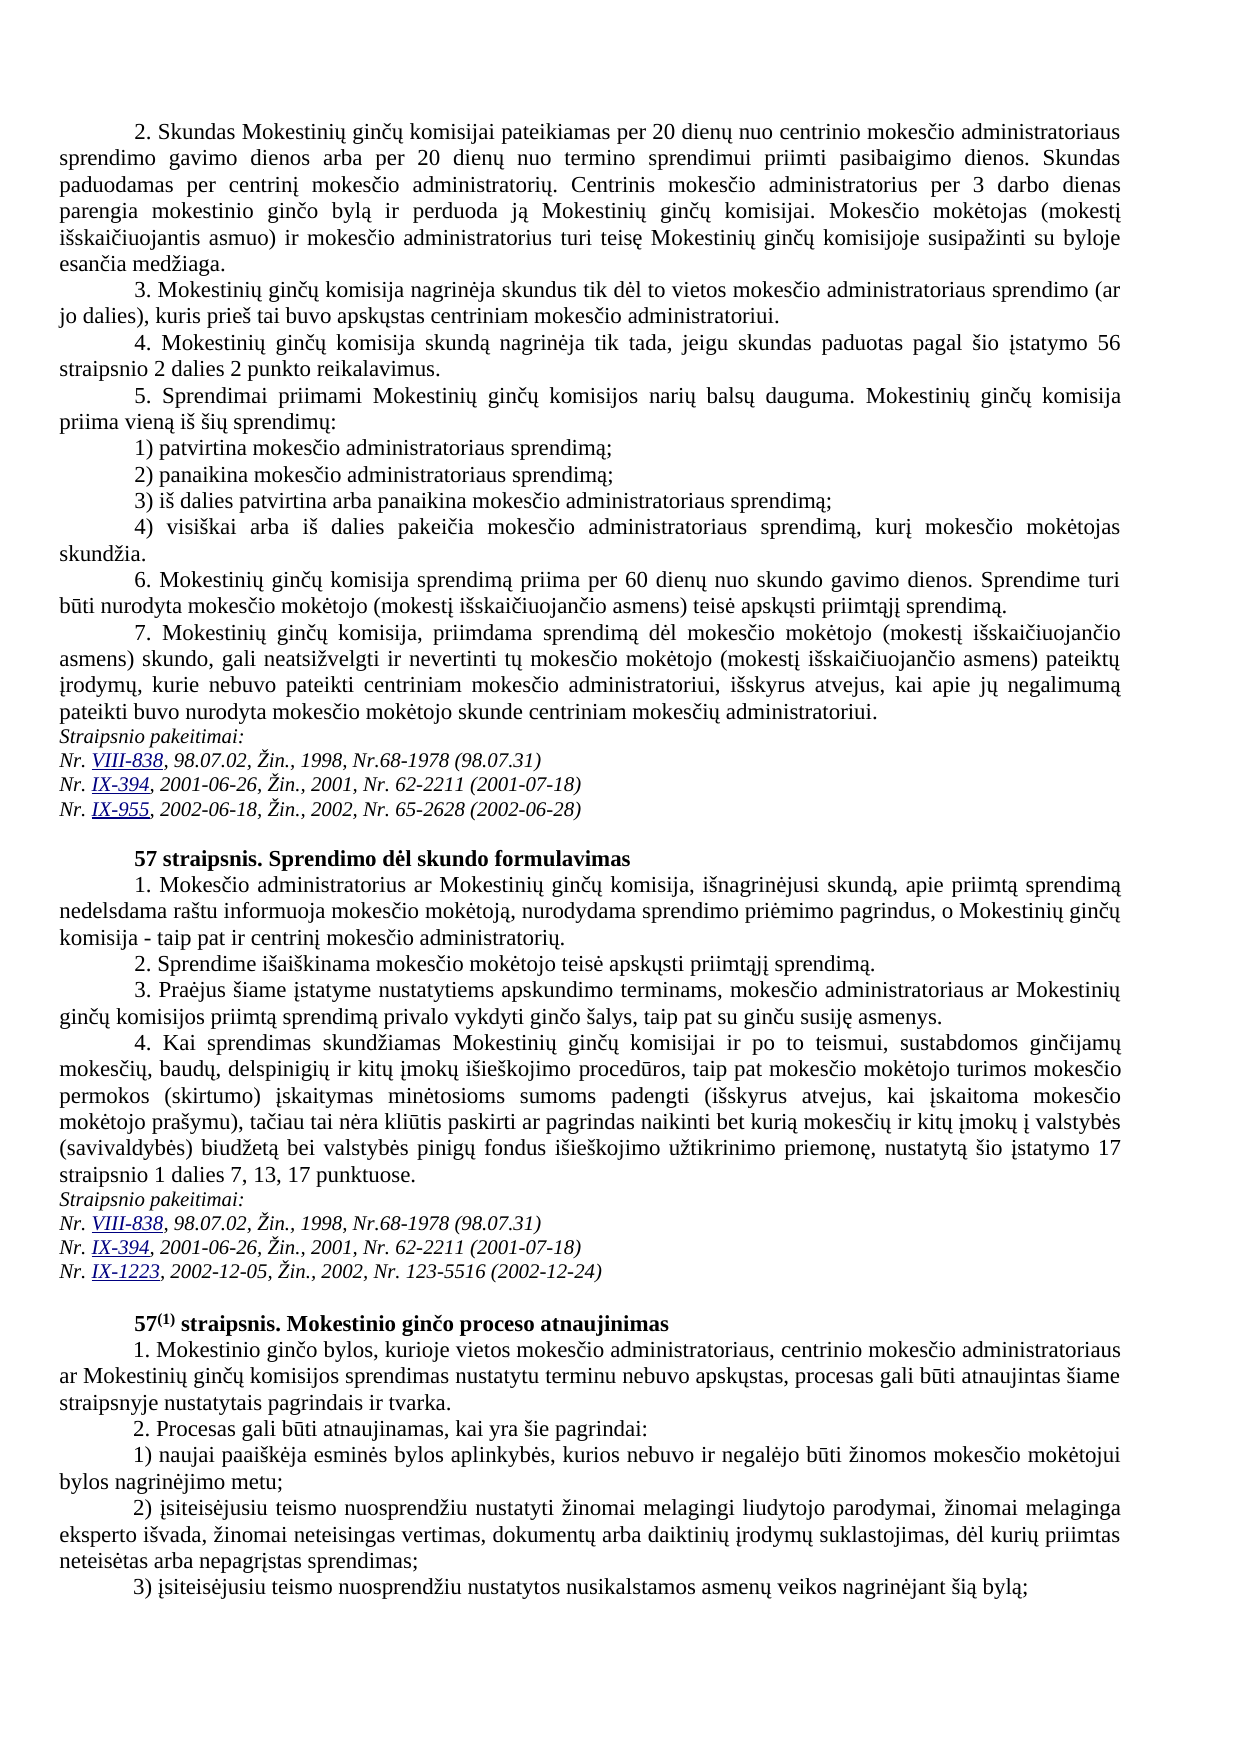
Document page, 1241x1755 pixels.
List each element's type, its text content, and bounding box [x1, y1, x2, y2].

text Straipsnio pakeitimai: [59, 724, 1122, 748]
text 57 straipsnis. Sprendimo dėl skundo formulavimas [59, 844, 1122, 871]
text 4. Mokestinių ginčų komisija skundą nagrinėja tik tada, jeigu skundas paduotas pagal šio įstatymo 56 straipsnio 2 dalies 2 punkto reikalavimus. [59, 329, 1122, 382]
text Nr. IX-394, 2001-06-26, Žin., 2001, Nr. 62-2211 (2001-07-18) [59, 772, 1122, 796]
text Nr. VIII-838, 98.07.02, Žin., 1998, Nr.68-1978 (98.07.31) [59, 1211, 1122, 1235]
text 4) visiškai arba iš dalies pakeičia mokesčio administratoriaus sprendimą, kurį mokesčio mokėtojas skundžia. [59, 513, 1122, 566]
text Nr. VIII-838, 98.07.02, Žin., 1998, Nr.68-1978 (98.07.31) [59, 748, 1122, 772]
text 2. Sprendime išaiškinama mokesčio mokėtojo teisė apskųsti priimtąjį sprendimą. [59, 950, 1122, 976]
text Nr. IX-1223, 2002-12-05, Žin., 2002, Nr. 123-5516 (2002-12-24) [59, 1259, 1122, 1283]
text Nr. IX-955, 2002-06-18, Žin., 2002, Nr. 65-2628 (2002-06-28) [59, 796, 1122, 821]
text 57(1) straipsnis. Mokestinio ginčo proceso atnaujinimas [59, 1310, 1122, 1336]
text 2) įsiteisėjusiu teismo nuosprendžiu nustatyti žinomai melagingi liudytojo parodymai, žinomai melaginga eksperto išvada, žinomai neteisingas vertimas, dokumentų arba daiktinių įrodymų suklastojimas, dėl kurių priimtas neteisėtas arba nepagrįstas sprendimas; [59, 1494, 1122, 1573]
text 7. Mokestinių ginčų komisija, priimdama sprendimą dėl mokesčio mokėtojo (mokestį išskaičiuojančio asmens) skundo, gali neatsižvelgti ir nevertinti tų mokesčio mokėtojo (mokestį išskaičiuojančio asmens) pateiktų įrodymų, kurie nebuvo pateikti centriniam mokesčio administratoriui, išskyrus atvejus, kai apie jų negalimumą pateikti buvo nurodyta mokesčio mokėtojo skunde centriniam mokesčių administratoriui. [59, 619, 1122, 724]
text 3. Mokestinių ginčų komisija nagrinėja skundus tik dėl to vietos mokesčio administratoriaus sprendimo (ar jo dalies), kuris prieš tai buvo apskųstas centriniam mokesčio administratoriui. [59, 276, 1122, 329]
text 3) iš dalies patvirtina arba panaikina mokesčio administratoriaus sprendimą; [59, 487, 1122, 513]
text 1. Mokesčio administratorius ar Mokestinių ginčų komisija, išnagrinėjusi skundą, apie priimtą sprendimą nedelsdama raštu informuoja mokesčio mokėtoją, nurodydama sprendimo priėmimo pagrindus, o Mokestinių ginčų komisija - taip pat ir centrinį mokesčio administratorių. [59, 871, 1122, 950]
text 1. Mokestinio ginčo bylos, kurioje vietos mokesčio administratoriaus, centrinio mokesčio administratoriaus ar Mokestinių ginčų komisijos sprendimas nustatytu terminu nebuvo apskųstas, procesas gali būti atnaujintas šiame straipsnyje nustatytais pagrindais ir tvarka. [59, 1336, 1122, 1415]
text 3) įsiteisėjusiu teismo nuosprendžiu nustatytos nusikalstamos asmenų veikos nagrinėjant šią bylą; [59, 1573, 1122, 1600]
text 3. Praėjus šiame įstatyme nustatytiems apskundimo terminams, mokesčio administratoriaus ar Mokestinių ginčų komisijos priimtą sprendimą privalo vykdyti ginčo šalys, taip pat su ginču susiję asmenys. [59, 976, 1122, 1029]
text 2. Procesas gali būti atnaujinamas, kai yra šie pagrindai: [59, 1415, 1122, 1442]
text 2) panaikina mokesčio administratoriaus sprendimą; [59, 461, 1122, 487]
text 5. Sprendimai priimami Mokestinių ginčų komisijos narių balsų dauguma. Mokestinių ginčų komisija priima vieną iš šių sprendimų: [59, 382, 1122, 434]
text 2. Skundas Mokestinių ginčų komisijai pateikiamas per 20 dienų nuo centrinio mokesčio administratoriaus sprendimo gavimo dienos arba per 20 dienų nuo termino sprendimui priimti pasibaigimo dienos. Skundas paduodamas per centrinį mokesčio administratorių. Centrinis mokesčio administratorius per 3 darbo dienas parengia mokestinio ginčo bylą ir perduoda ją Mokestinių ginčų komisijai. Mokesčio mokėtojas (mokestį išskaičiuojantis asmuo) ir mokesčio administratorius turi teisę Mokestinių ginčų komisijoje susipažinti su byloje esančia medžiaga. [59, 118, 1122, 276]
text 4. Kai sprendimas skundžiamas Mokestinių ginčų komisijai ir po to teismui, sustabdomos ginčijamų mokesčių, baudų, delspinigių ir kitų įmokų išieškojimo procedūros, taip pat mokesčio mokėtojo turimos mokesčio permokos (skirtumo) įskaitymas minėtosioms sumoms padengti (išskyrus atvejus, kai įskaitoma mokesčio mokėtojo prašymu), tačiau tai nėra kliūtis paskirti ar pagrindas naikinti bet kurią mokesčių ir kitų įmokų į valstybės (savivaldybės) biudžetą bei valstybės pinigų fondus išieškojimo užtikrinimo priemonę, nustatytą šio įstatymo 17 straipsnio 1 dalies 7, 13, 17 punktuose. [59, 1029, 1122, 1187]
text 6. Mokestinių ginčų komisija sprendimą priima per 60 dienų nuo skundo gavimo dienos. Sprendime turi būti nurodyta mokesčio mokėtojo (mokestį išskaičiuojančio asmens) teisė apskųsti priimtąjį sprendimą. [59, 566, 1122, 619]
text 1) patvirtina mokesčio administratoriaus sprendimą; [59, 434, 1122, 461]
text Nr. IX-394, 2001-06-26, Žin., 2001, Nr. 62-2211 (2001-07-18) [59, 1235, 1122, 1259]
text 1) naujai paaiškėja esminės bylos aplinkybės, kurios nebuvo ir negalėjo būti žinomos mokesčio mokėtojui bylos nagrinėjimo metu; [59, 1442, 1122, 1494]
text Straipsnio pakeitimai: [59, 1187, 1122, 1211]
